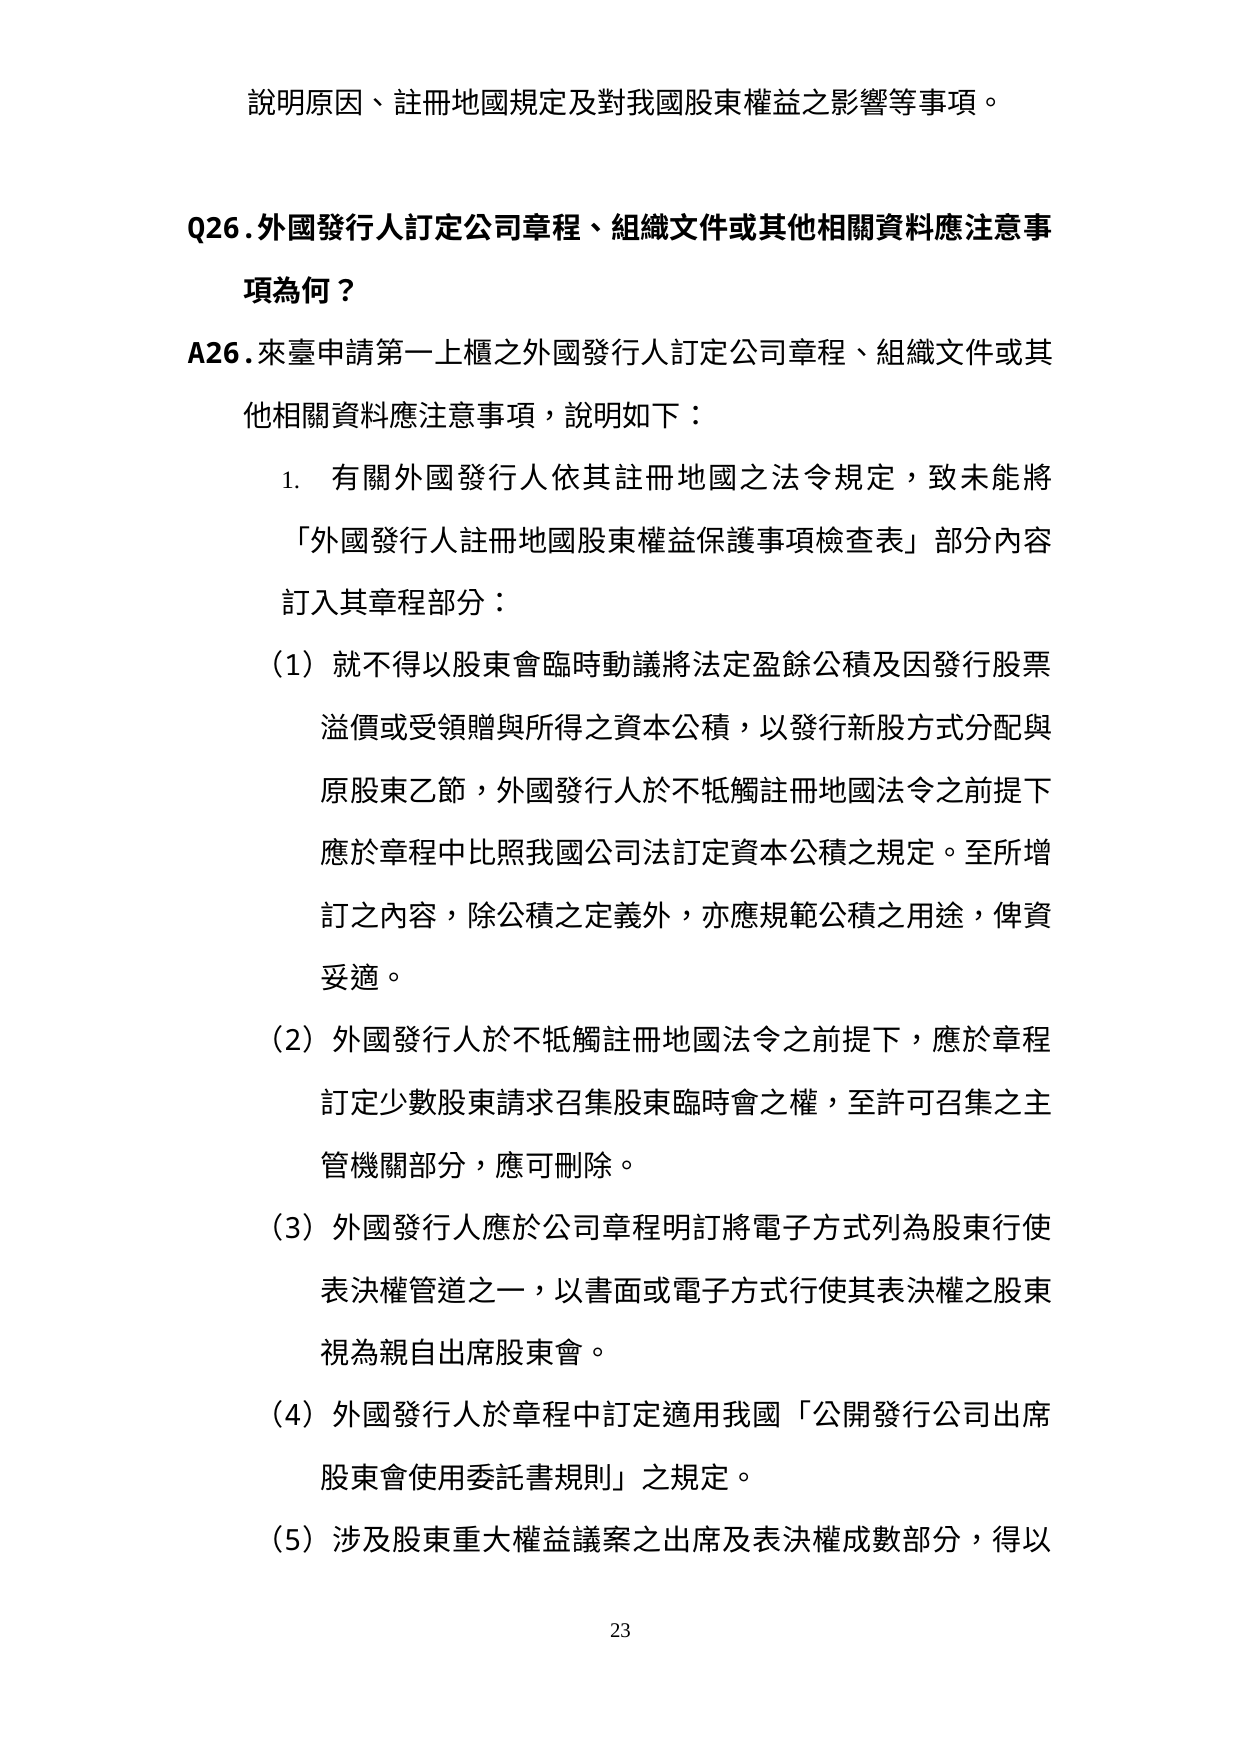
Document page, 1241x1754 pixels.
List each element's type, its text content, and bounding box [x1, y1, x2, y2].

text Q26.外國發行人訂定公司章程、組織文件或其他相關資料應注意事項為何？ [187, 184, 1053, 309]
text （2）外國發行人於不牴觸註冊地國法令之前提下，應於章程訂定少數股東請求召集股東臨時會之權，至許可召集之主管機關部分，應可刪除。 [254, 997, 1053, 1184]
text A26.來臺申請第一上櫃之外國發行人訂定公司章程、組織文件或其他相關資料應注意事項，說明如下： [187, 309, 1053, 434]
text （5）涉及股東重大權益議案之出席及表決權成數部分，得以「代表已發行股份總數過半數股東之出席，出席股東表決權三分之二以上之同意」，俾同時符合外國發行人註冊地國公司法令及我國公司法對公開發行公司表決成數之要求。 [254, 1497, 1053, 1559]
text （3）外國發行人應於公司章程明訂將電子方式列為股東行使表決權管道之一，以書面或電子方式行使其表決權之股東，視為親自出席股東會。 [254, 1184, 1053, 1372]
text （1）就不得以股東會臨時動議將法定盈餘公積及因發行股票溢價或受領贈與所得之資本公積，以發行新股方式分配與原股東乙節，外國發行人於不牴觸註冊地國法令之前提下，應於章程中比照我國公司法訂定資本公積之規定。至所增訂之內容，除公積之定義外，亦應規範公積之用途，俾資妥適。 [254, 622, 1053, 997]
text （4）外國發行人於章程中訂定適用我國「公開發行公司出席股東會使用委託書規則」之規定。 [254, 1372, 1053, 1497]
text 說明原因、註冊地國規定及對我國股東權益之影響等事項。 [187, 59, 1053, 122]
list 有關外國發行人依其註冊地國之法令規定，致未能將「外國發行人註冊地國股東權益保護事項檢查表」部分內容訂入其章程部分： [281, 434, 1053, 622]
